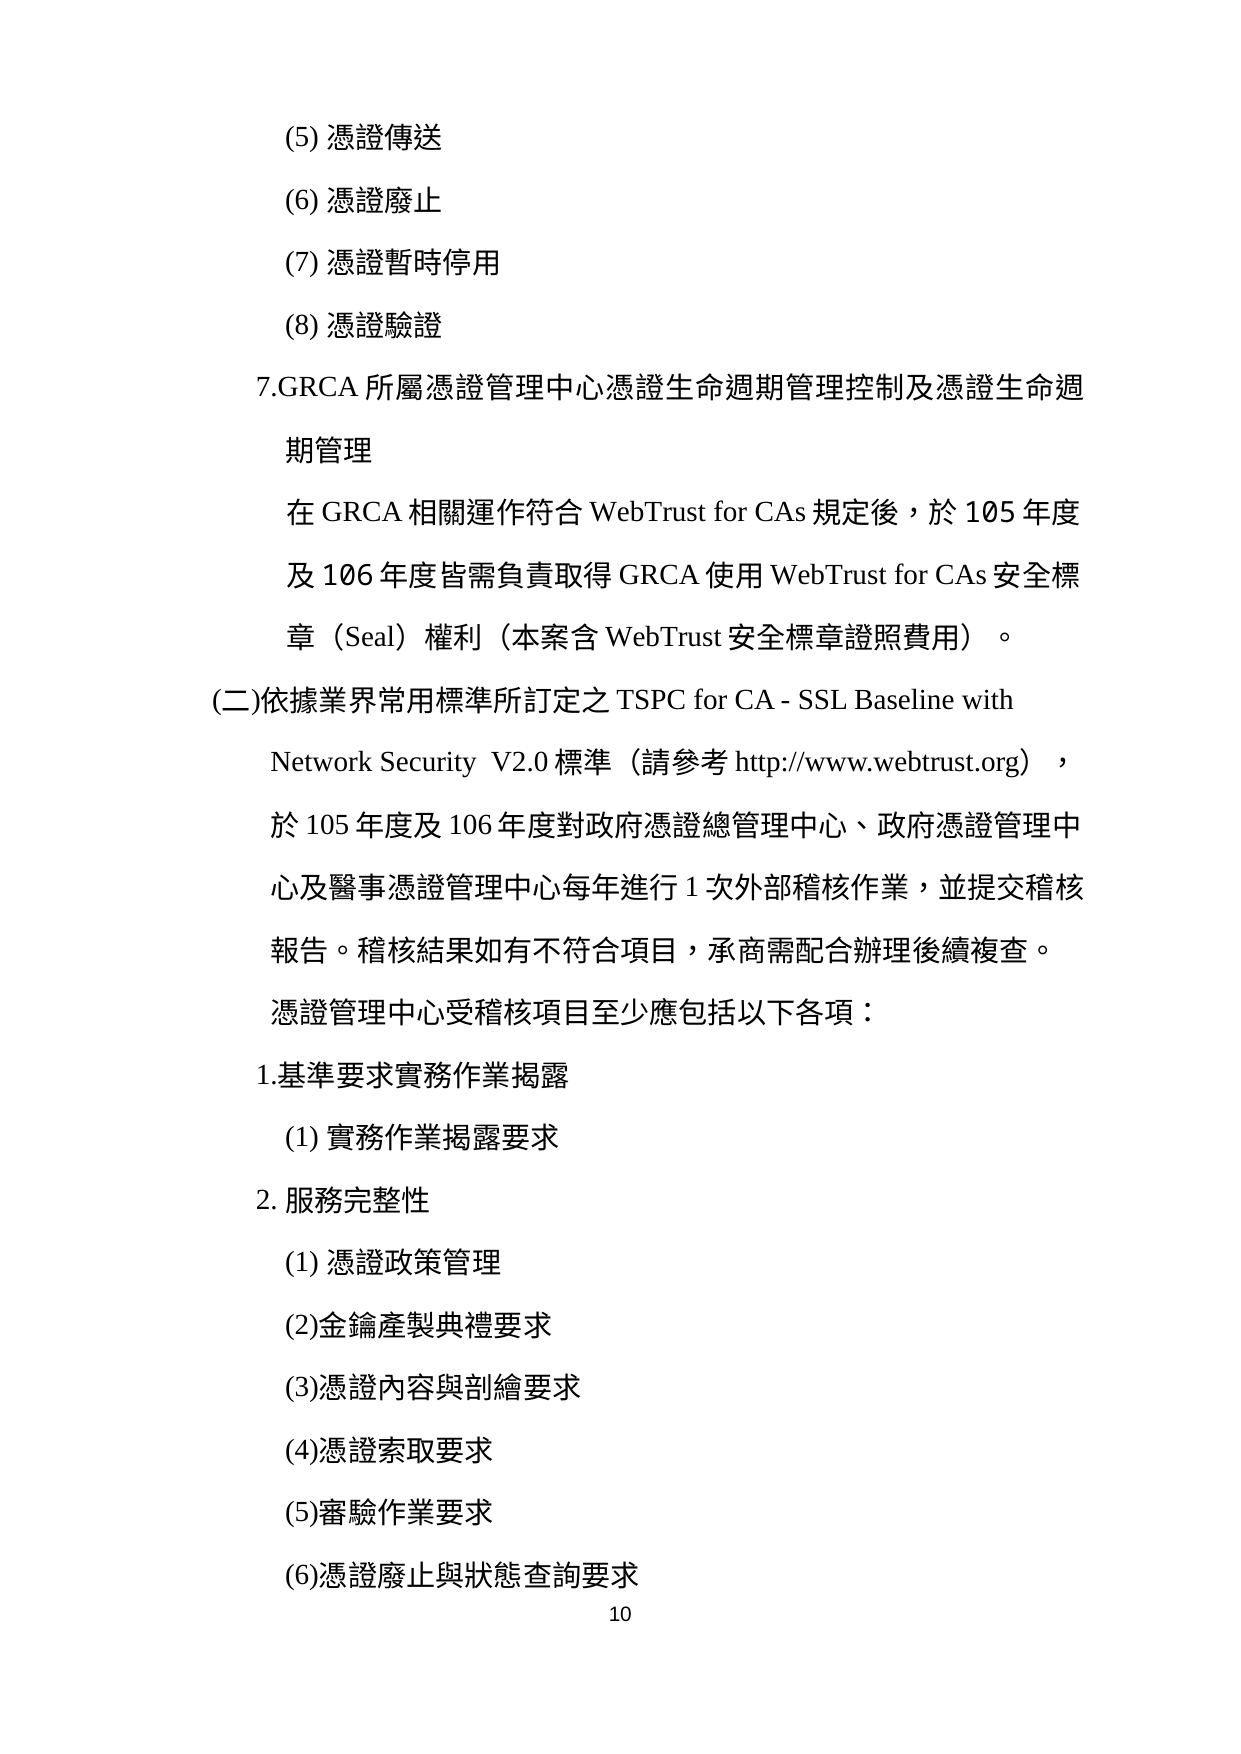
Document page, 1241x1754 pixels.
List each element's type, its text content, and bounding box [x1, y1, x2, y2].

text 2. 服務完整性 [153, 1157, 1087, 1219]
text 在GRCA相關運作符合WebTrust for CAs規定後，於105年度及106年度皆需負責取得GRCA使用WebTrust for CAs安全標章（Seal）權利（本案含WebTrust安全標章證照費用）。 [286, 469, 1087, 657]
text (5)審驗作業要求 [285, 1469, 1087, 1532]
text (3)憑證內容與剖繪要求 [285, 1344, 1087, 1407]
text (6) 憑證廢止 [285, 157, 1087, 219]
text 7.GRCA所屬憑證管理中心憑證生命週期管理控制及憑證生命週期管理 [256, 344, 1087, 469]
text (6)憑證廢止與狀態查詢要求 [285, 1532, 1087, 1594]
text (7) 憑證暫時停用 [285, 219, 1087, 282]
text (1) 憑證政策管理 [285, 1219, 1087, 1282]
text (4)憑證索取要求 [285, 1407, 1087, 1469]
text (2)金鑰產製典禮要求 [285, 1282, 1087, 1344]
text (5) 憑證傳送 [285, 94, 1087, 157]
text (8) 憑證驗證 [285, 282, 1087, 344]
text (1) 實務作業揭露要求 [285, 1094, 1087, 1157]
text (二)依據業界常用標準所訂定之TSPC for CA - SSL Baseline with Network Security V2.0標準（請參考http://www.webtrust.org），於105年度及106年度對政府憑證總管理中心、政府憑證管理中心及醫事憑證管理中心每年進行1次外部稽核作業，並提交稽核報告。稽核結果如有不符合項目，承商需配合辦理後續複查。憑證管理中心受稽核項目至少應包括以下各項： [212, 657, 1087, 1032]
text 1.基準要求實務作業揭露 [153, 1032, 1087, 1094]
